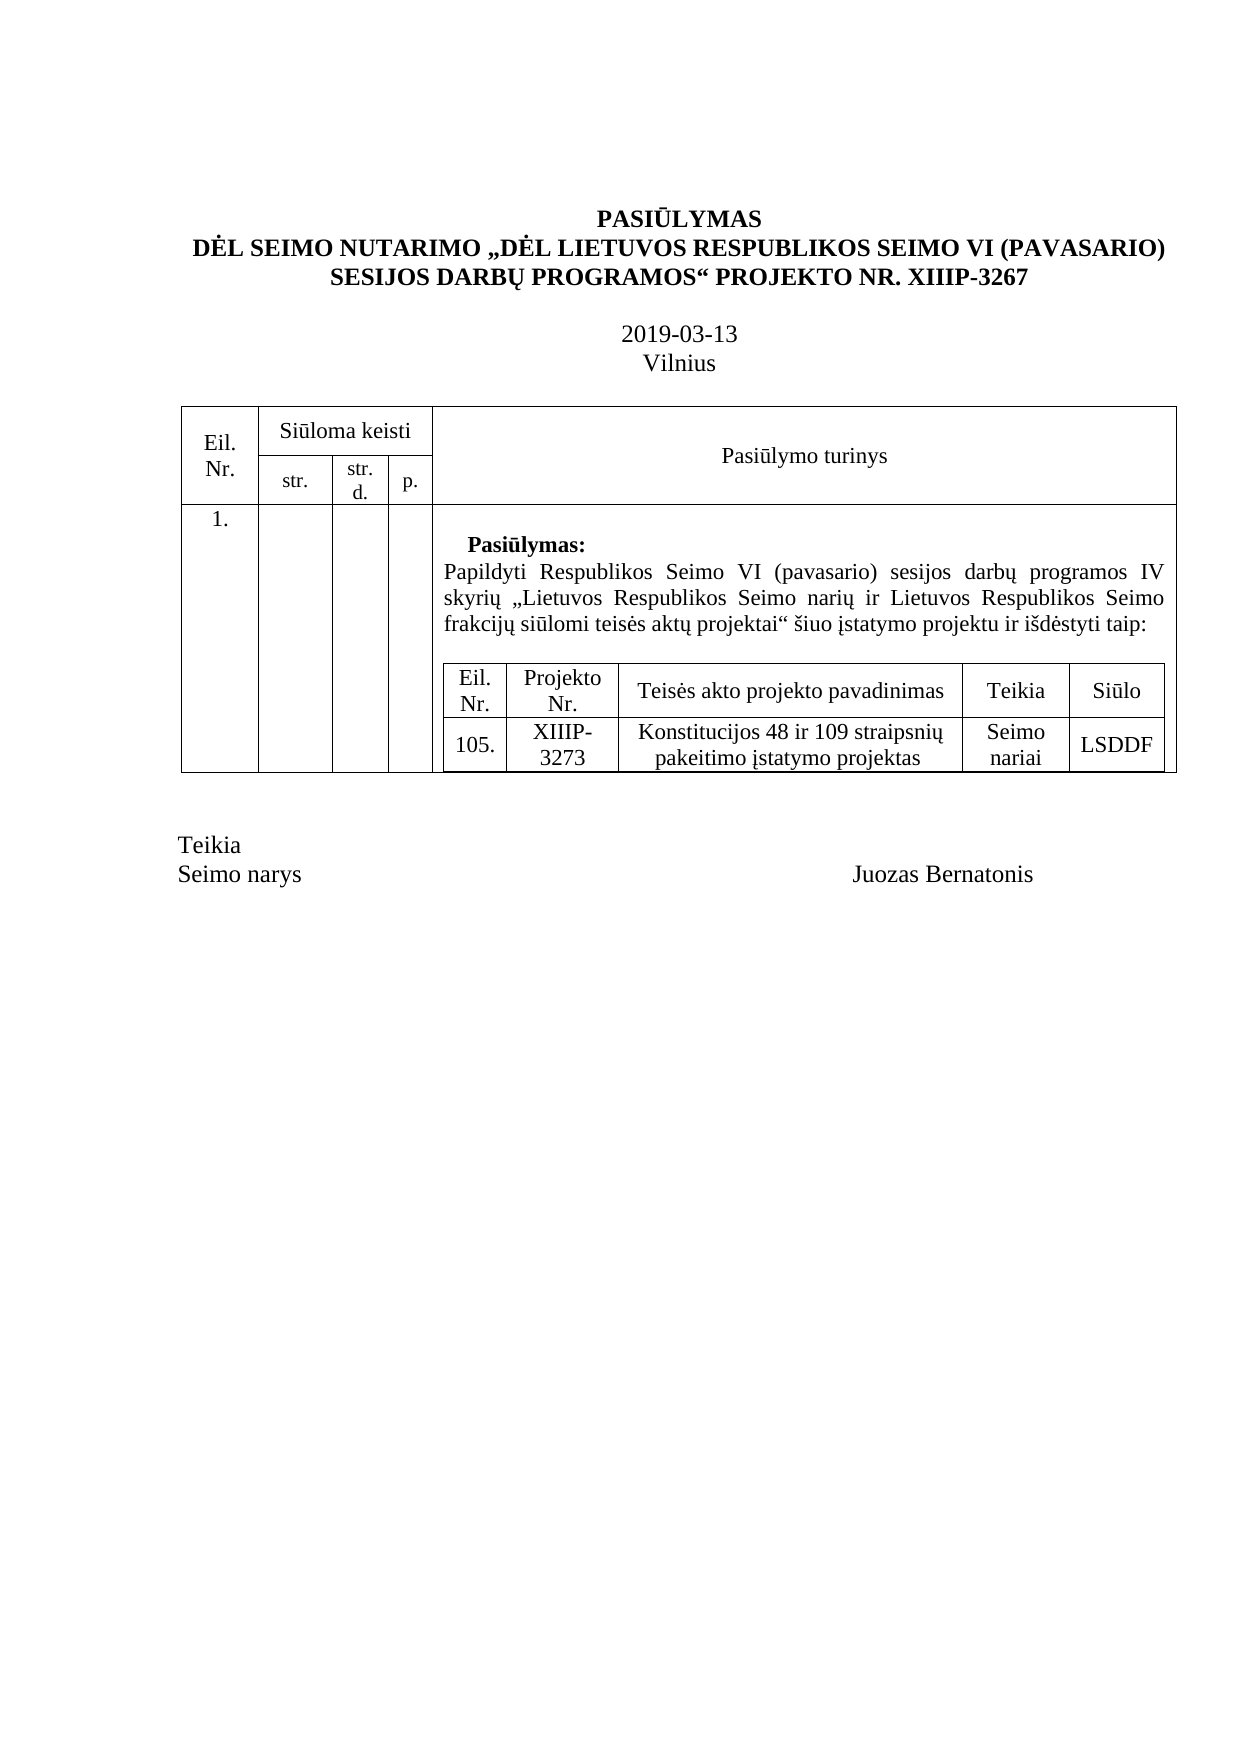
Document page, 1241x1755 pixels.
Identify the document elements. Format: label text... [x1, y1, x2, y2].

text PASIŪLYMAS [177, 204, 1181, 233]
table_header Teisės akto projekto pavadinimas [619, 664, 962, 717]
table_cell p. [389, 456, 432, 504]
text Seimo narys (Parašas) Juozas Bernatonis [177, 859, 1181, 888]
table_cell [389, 505, 432, 772]
table_cell str. [259, 456, 332, 504]
table_header Eil. Nr. [444, 664, 506, 717]
table_cell str. d. [333, 456, 388, 504]
table_cell 1. [182, 505, 258, 772]
text DĖL SEIMO NUTARIMO „DĖL LIETUVOS RESPUBLIKOS SEIMO VI (PAVASARIO) SESIJOS DARBŲ PROGRAMOS“ PROJEKTO NR. XIIIP-3267 [177, 233, 1181, 291]
text Vilnius [177, 348, 1181, 377]
table_header Pasiūlymo turinys [433, 407, 1176, 504]
table_header Eil. Nr. [182, 407, 258, 504]
table_header Projekto Nr. [507, 664, 618, 717]
table_cell Konstitucijos 48 ir 109 straipsnių pakeitimo įstatymo projektas [619, 718, 962, 771]
table_cell Pasiūlymas: Papildyti Respublikos Seimo VI (pavasario) sesijos darbų programos IV skyrių „Lietuvos Respublikos Seimo narių ir Lietuvos Respublikos Seimo frakcijų siūlomi teisės aktų projektai“ šiuo įstatymo projektu ir išdėstyti taip: [433, 505, 1176, 772]
text Teikia [177, 830, 1181, 859]
table_header Teikia [963, 664, 1069, 717]
table_cell [259, 505, 332, 772]
table_cell Seimo nariai [963, 718, 1069, 771]
table_cell XIIIP-3273 [507, 718, 618, 771]
table_header Siūlo [1070, 664, 1164, 717]
table_cell [333, 505, 388, 772]
table_cell 105. [444, 718, 506, 771]
table_header Siūloma keisti [259, 407, 432, 455]
table_cell LSDDF [1070, 718, 1164, 771]
text 2019-03-13 [177, 319, 1181, 348]
